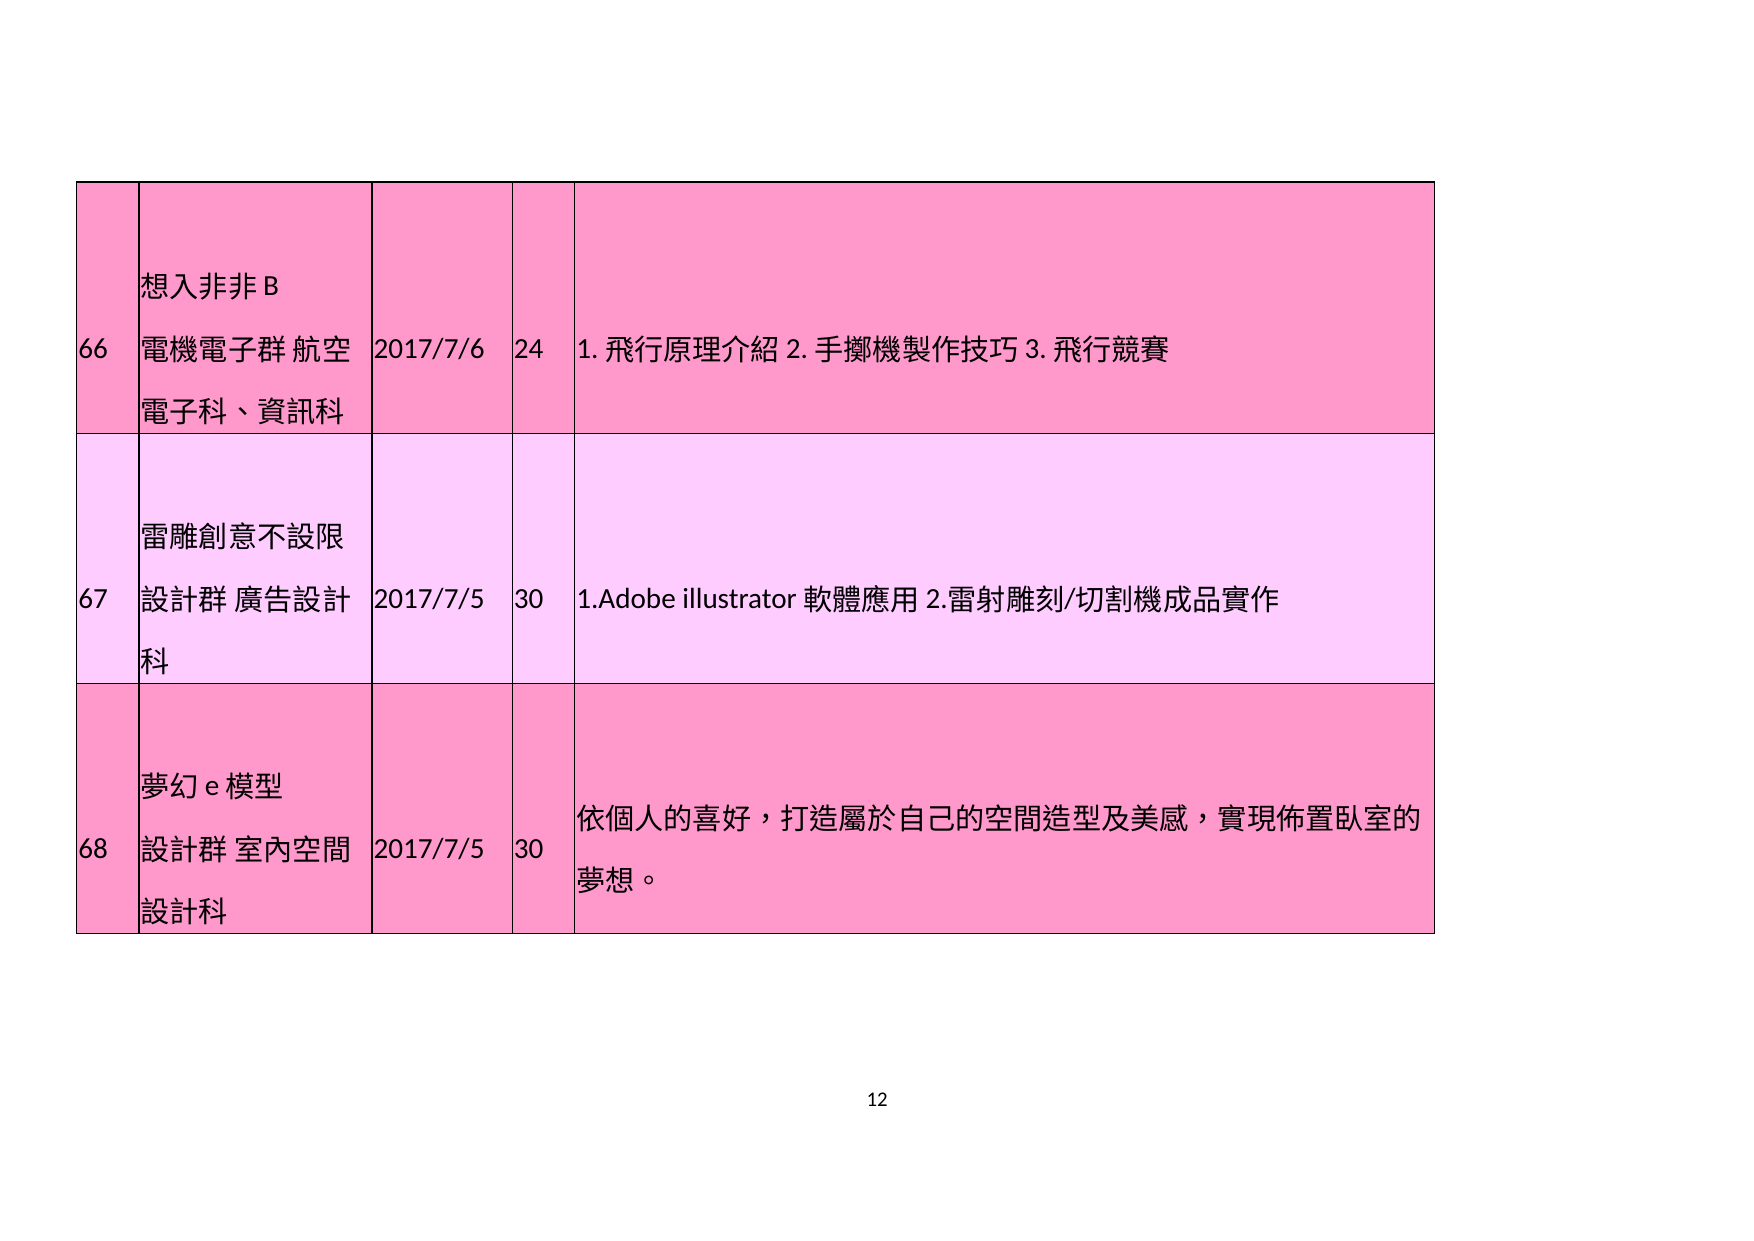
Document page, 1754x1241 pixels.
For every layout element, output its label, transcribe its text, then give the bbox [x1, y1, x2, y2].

table_cell 2017/7/5 [373, 684, 512, 933]
table_cell 30 [513, 684, 574, 933]
table_cell 1.Adobe illustrator軟體應用2.雷射雕刻/切割機成品實作 [575, 434, 1434, 683]
table_cell 24 [513, 183, 574, 433]
table_cell 66 [77, 183, 138, 433]
table_header [75, 119, 1441, 936]
table_cell 想入非非B 電機電子群 航空電子科、資訊科 [140, 183, 371, 433]
table_cell 67 [77, 434, 138, 683]
table_cell 夢幻e模型 設計群 室內空間設計科 [140, 684, 371, 933]
table_cell 2017/7/6 [373, 183, 512, 433]
table_cell 30 [513, 434, 574, 683]
table_cell 雷雕創意不設限 設計群 廣告設計科 [140, 434, 371, 683]
table_cell 1. 飛行原理介紹2. 手擲機製作技巧3. 飛行競賽 [575, 183, 1434, 433]
table_cell 2017/7/5 [373, 434, 512, 683]
table_cell 依個人的喜好，打造屬於自己的空間造型及美感，實現佈置臥室的夢想。 [575, 684, 1434, 933]
table_cell 68 [77, 684, 138, 933]
